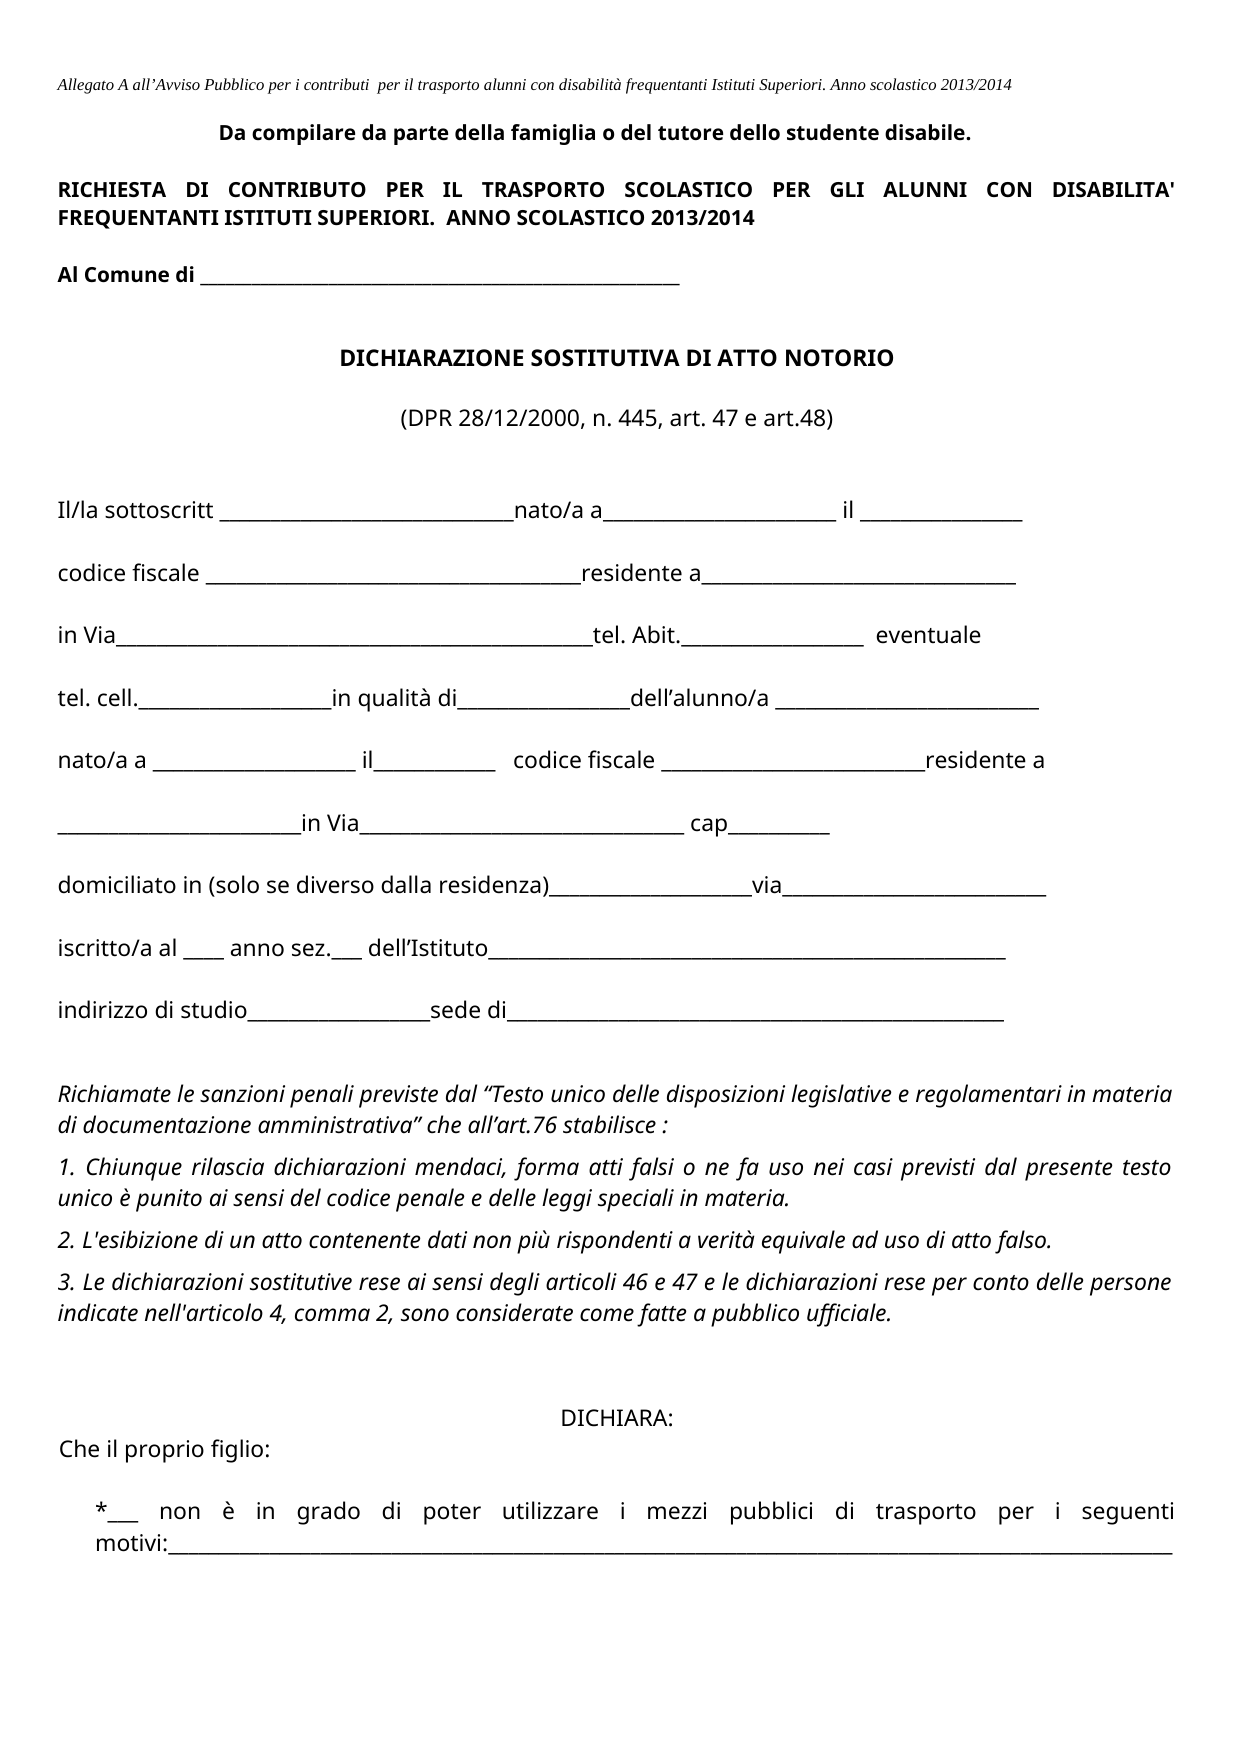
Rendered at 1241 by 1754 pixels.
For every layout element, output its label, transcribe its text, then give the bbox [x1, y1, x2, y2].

text tel. cell.___________________in qualità di_________________dell’alunno/a __________________________ [57, 682, 1176, 713]
text DICHIARAZIONE SOSTITUTIVA DI ATTO NOTORIO [57, 342, 1176, 373]
text Al Comune di ________________________________________________________ [57, 260, 1176, 289]
text Che il proprio figlio: [59, 1433, 1176, 1464]
text domiciliato in (solo se diverso dalla residenza)____________________via__________________________ [57, 869, 1176, 900]
text (DPR 28/12/2000, n. 445, art. 47 e art.48) [57, 402, 1176, 434]
text DICHIARA: [57, 1402, 1176, 1433]
text 1. Chiunque rilascia dichiarazioni mendaci, forma atti falsi o ne fa uso nei casi previsti dal presente testo unico è punito ai sensi del codice penale e delle leggi speciali in materia. [57, 1151, 1176, 1213]
text ________________________in Via________________________________ cap__________ [57, 807, 1176, 838]
text 2. L'esibizione di un atto contenente dati non più rispondenti a verità equivale ad uso di atto falso. [57, 1224, 1176, 1255]
text in Via_______________________________________________tel. Abit.__________________ eventuale [57, 619, 1176, 650]
text RICHIESTA DI CONTRIBUTO PER IL TRASPORTO SCOLASTICO PER GLI ALUNNI CON DISABILITA' FREQUENTANTI ISTITUTI SUPERIORI. ANNO SCOLASTICO 2013/2014 [57, 175, 1176, 232]
text Il/la sottoscritt _____________________________nato/a a_______________________ il ________________ [57, 494, 1176, 525]
text codice fiscale _____________________________________residente a_______________________________ [57, 557, 1176, 588]
text indirizzo di studio__________________sede di_________________________________________________ [57, 994, 1176, 1025]
text nato/a a ____________________ il____________ codice fiscale __________________________residente a [57, 744, 1176, 775]
text iscritto/a al ____ anno sez.___ dell’Istituto___________________________________________________ [57, 932, 1176, 963]
text Da compilare da parte della famiglia o del tutore dello studente disabile. [59, 118, 1131, 147]
text 3. Le dichiarazioni sostitutive rese ai sensi degli articoli 46 e 47 e le dichiarazioni rese per conto delle persone indicate nell'articolo 4, comma 2, sono considerate come fatte a pubblico ufficiale. [57, 1266, 1176, 1328]
text *___ non è in grado di poter utilizzare i mezzi pubblici di trasporto per i seguenti motivi:___________________________________________________________________________________________________ [95, 1495, 1176, 1558]
text Richiamate le sanzioni penali previste dal “Testo unico delle disposizioni legislative e regolamentari in materia di documentazione amministrativa” che all’art.76 stabilisce : [57, 1078, 1176, 1140]
